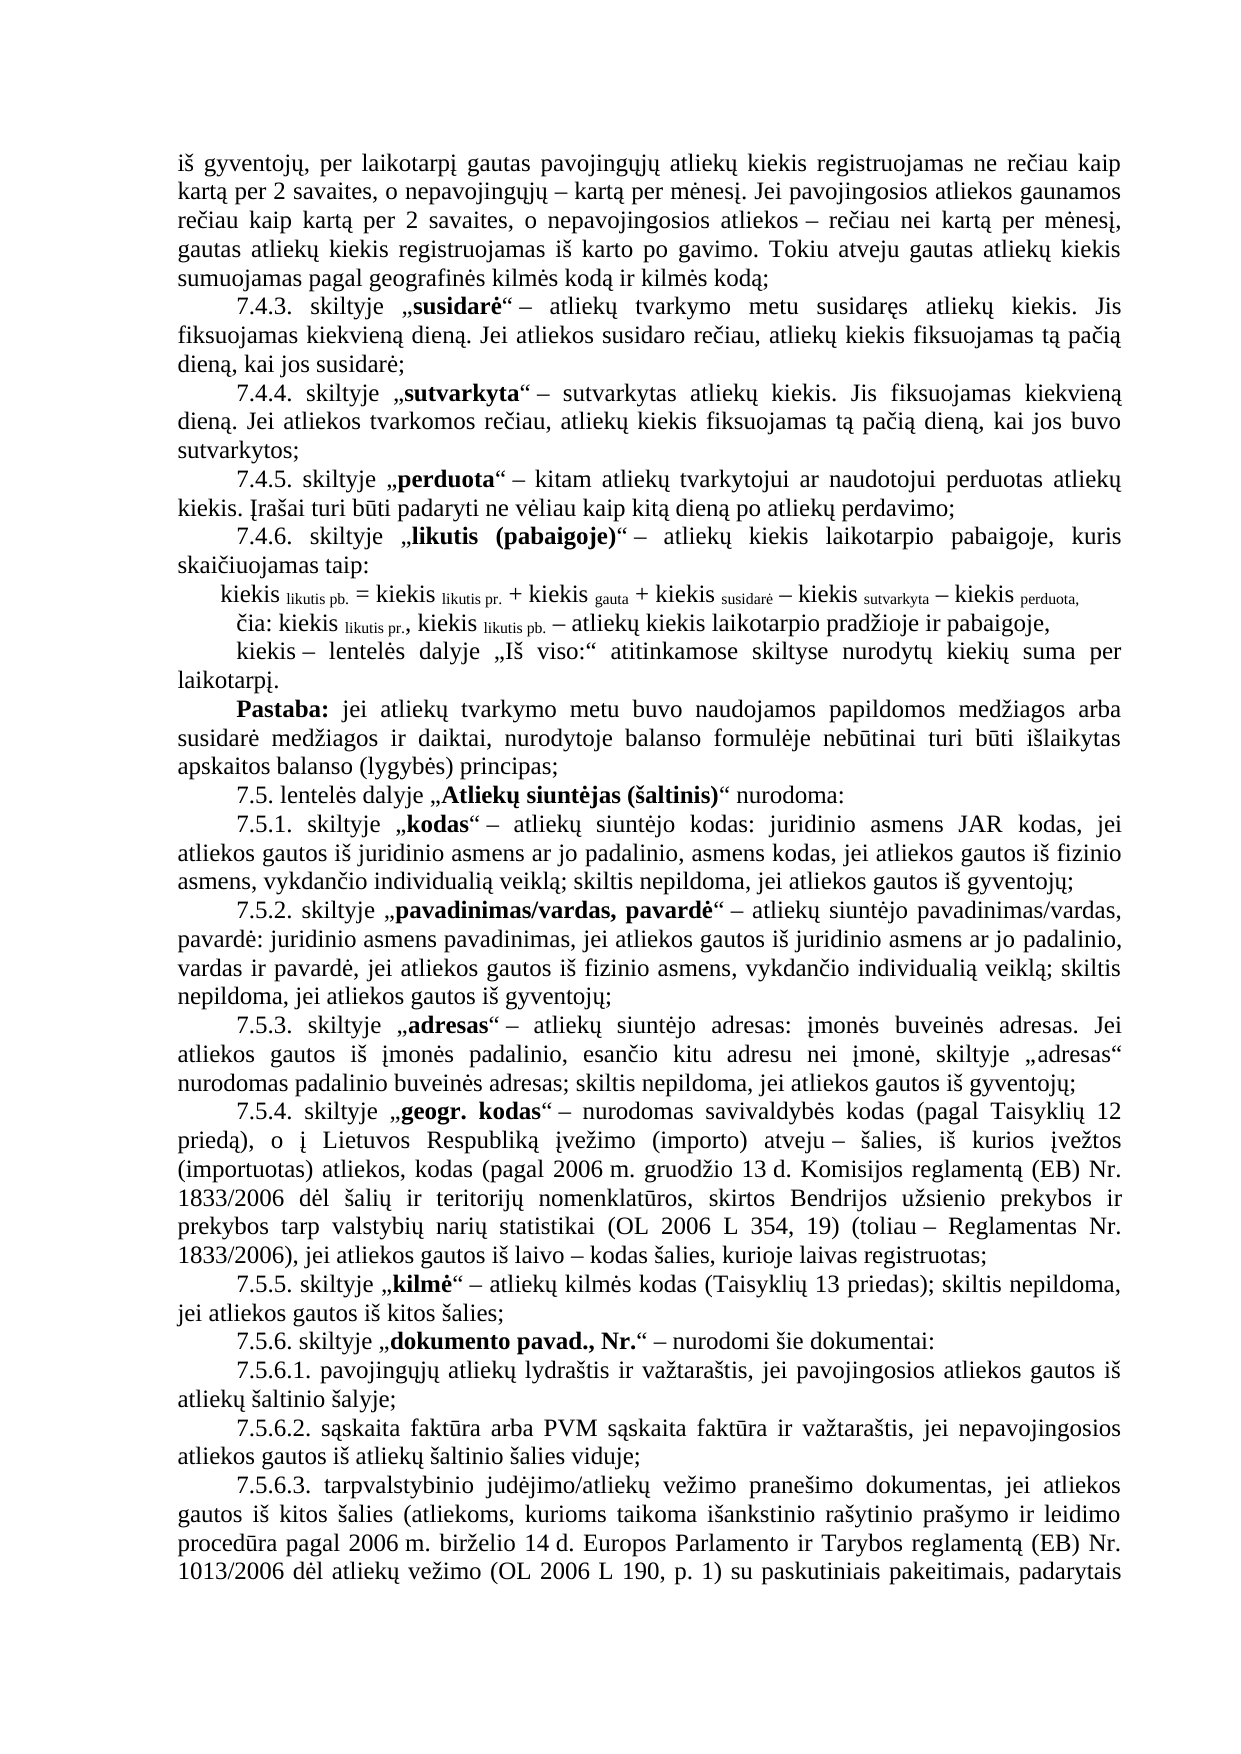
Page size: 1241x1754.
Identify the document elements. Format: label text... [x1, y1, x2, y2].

text 7.5.4. skiltyje „geogr. kodas“ – nurodomas savivaldybės kodas (pagal Taisyklių 12 priedą), o į Lietuvos Respubliką įvežimo (importo) atveju – šalies, iš kurios įvežtos (importuotas) atliekos, kodas (pagal 2006 m. gruodžio 13 d. Komisijos reglamentą (EB) Nr. 1833/2006 dėl šalių ir teritorijų nomenklatūros, skirtos Bendrijos užsienio prekybos ir prekybos tarp valstybių narių statistikai (OL 2006 L 354, 19) (toliau – Reglamentas Nr. 1833/2006), jei atliekos gautos iš laivo – kodas šalies, kurioje laivas registruotas; [177, 1096, 1122, 1269]
text iš gyventojų, per laikotarpį gautas pavojingųjų atliekų kiekis registruojamas ne rečiau kaip kartą per 2 savaites, o nepavojingųjų – kartą per mėnesį. Jei pavojingosios atliekos gaunamos rečiau kaip kartą per 2 savaites, o nepavojingosios atliekos – rečiau nei kartą per mėnesį, gautas atliekų kiekis registruojamas iš karto po gavimo. Tokiu atveju gautas atliekų kiekis sumuojamas pagal geografinės kilmės kodą ir kilmės kodą; [177, 148, 1122, 291]
text 7.4.4. skiltyje „sutvarkyta“ – sutvarkytas atliekų kiekis. Jis fiksuojamas kiekvieną dieną. Jei atliekos tvarkomos rečiau, atliekų kiekis fiksuojamas tą pačią dieną, kai jos buvo sutvarkytos; [177, 378, 1122, 464]
text 7.5.6.1. pavojingųjų atliekų lydraštis ir važtaraštis, jei pavojingosios atliekos gautos iš atliekų šaltinio šalyje; [177, 1355, 1122, 1413]
text 7.4.5. skiltyje „perduota“ – kitam atliekų tvarkytojui ar naudotojui perduotas atliekų kiekis. Įrašai turi būti padaryti ne vėliau kaip kitą dieną po atliekų perdavimo; [177, 464, 1122, 521]
text 7.5.6.3. tarpvalstybinio judėjimo/atliekų vežimo pranešimo dokumentas, jei atliekos gautos iš kitos šalies (atliekoms, kurioms taikoma išankstinio rašytinio prašymo ir leidimo procedūra pagal 2006 m. birželio 14 d. Europos Parlamento ir Tarybos reglamentą (EB) Nr. 1013/2006 dėl atliekų vežimo (OL 2006 L 190, p. 1) su paskutiniais pakeitimais, padarytais [177, 1470, 1122, 1585]
text 7.4.6. skiltyje „likutis (pabaigoje)“ – atliekų kiekis laikotarpio pabaigoje, kuris skaičiuojamas taip: [177, 521, 1122, 579]
text 7.5.6. skiltyje „dokumento pavad., Nr.“ – nurodomi šie dokumentai: [177, 1326, 1122, 1355]
text 7.5.3. skiltyje „adresas“ – atliekų siuntėjo adresas: įmonės buveinės adresas. Jei atliekos gautos iš įmonės padalinio, esančio kitu adresu nei įmonė, skiltyje „adresas“ nurodomas padalinio buveinės adresas; skiltis nepildoma, jei atliekos gautos iš gyventojų; [177, 1010, 1122, 1096]
text 7.5. lentelės dalyje „Atliekų siuntėjas (šaltinis)“ nurodoma: [177, 780, 1122, 809]
text Pastaba: jei atliekų tvarkymo metu buvo naudojamos papildomos medžiagos arba susidarė medžiagos ir daiktai, nurodytoje balanso formulėje nebūtinai turi būti išlaikytas apskaitos balanso (lygybės) principas; [177, 694, 1122, 780]
text 7.5.5. skiltyje „kilmė“ – atliekų kilmės kodas (Taisyklių 13 priedas); skiltis nepildoma, jei atliekos gautos iš kitos šalies; [177, 1269, 1122, 1326]
text 7.4.3. skiltyje „susidarė“ – atliekų tvarkymo metu susidaręs atliekų kiekis. Jis fiksuojamas kiekvieną dieną. Jei atliekos susidaro rečiau, atliekų kiekis fiksuojamas tą pačią dieną, kai jos susidarė; [177, 291, 1122, 378]
text čia: kiekis likutis pr., kiekis likutis pb. – atliekų kiekis laikotarpio pradžioje ir pabaigoje, [177, 608, 1122, 636]
text 7.5.2. skiltyje „pavadinimas/vardas, pavardė“ – atliekų siuntėjo pavadinimas/vardas, pavardė: juridinio asmens pavadinimas, jei atliekos gautos iš juridinio asmens ar jo padalinio, vardas ir pavardė, jei atliekos gautos iš fizinio asmens, vykdančio individualią veiklą; skiltis nepildoma, jei atliekos gautos iš gyventojų; [177, 895, 1122, 1010]
text kiekis likutis pb. = kiekis likutis pr. + kiekis gauta + kiekis susidarė – kiekis sutvarkyta – kiekis perduota, [177, 579, 1122, 608]
text 7.5.1. skiltyje „kodas“ – atliekų siuntėjo kodas: juridinio asmens JAR kodas, jei atliekos gautos iš juridinio asmens ar jo padalinio, asmens kodas, jei atliekos gautos iš fizinio asmens, vykdančio individualią veiklą; skiltis nepildoma, jei atliekos gautos iš gyventojų; [177, 809, 1122, 895]
text 7.5.6.2. sąskaita faktūra arba PVM sąskaita faktūra ir važtaraštis, jei nepavojingosios atliekos gautos iš atliekų šaltinio šalies viduje; [177, 1413, 1122, 1470]
text kiekis – lentelės dalyje „Iš viso:“ atitinkamose skiltyse nurodytų kiekių suma per laikotarpį. [177, 636, 1122, 694]
